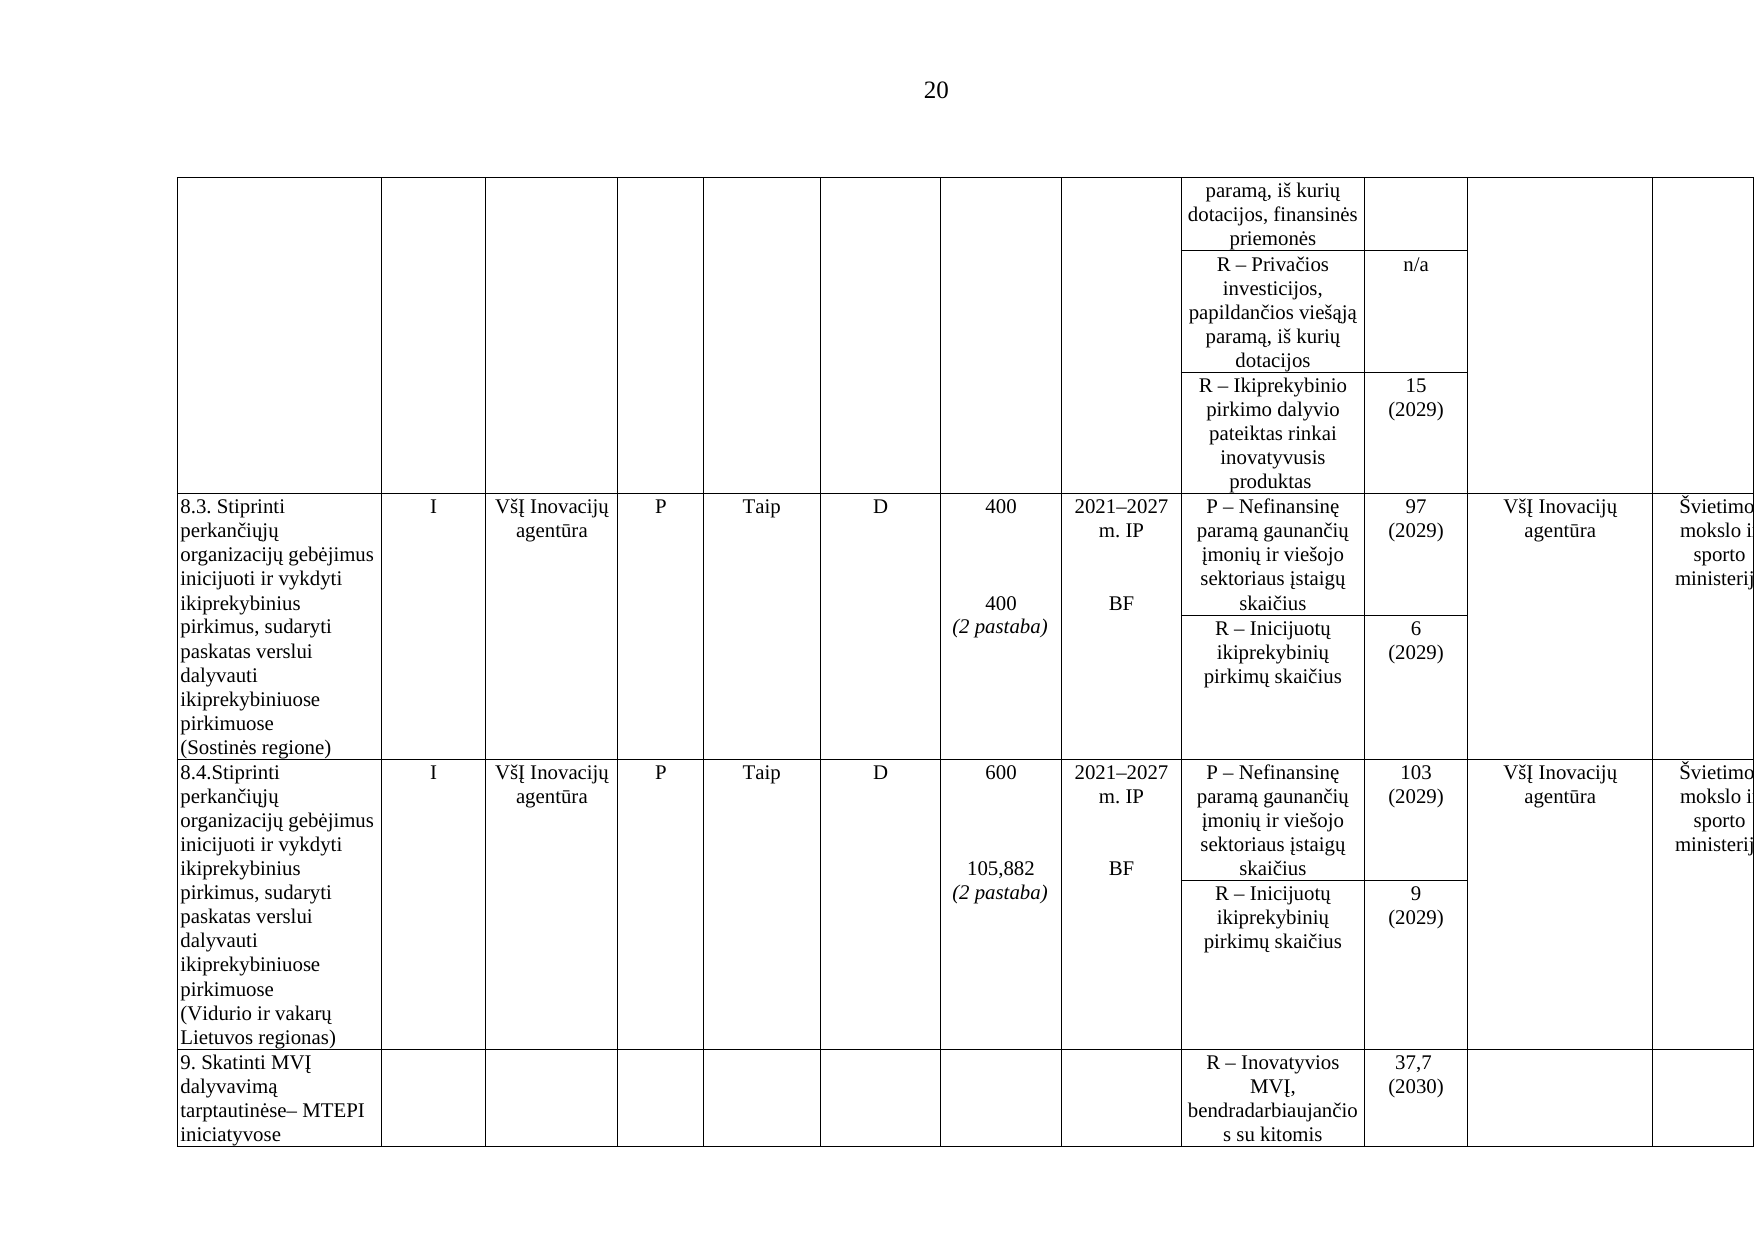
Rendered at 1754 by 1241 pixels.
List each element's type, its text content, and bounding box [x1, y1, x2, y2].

table_cell VšĮ Inovacijų agentūra [486, 760, 617, 1049]
table_cell n/a [1365, 251, 1467, 372]
table_cell [821, 1050, 940, 1146]
table_cell Švietimo, mokslo ir sporto ministerija [1653, 178, 1753, 493]
table_cell [178, 178, 381, 493]
table_cell [618, 1050, 703, 1146]
table_cell 8.4.Stiprinti perkančiųjų organizacijų gebėjimus inicijuoti ir vykdyti ikiprekybinius pirkimus, sudaryti paskatas verslui dalyvauti ikiprekybiniuose pirkimuose (Vidurio ir vakarų Lietuvos regionas) [178, 760, 381, 1049]
table_cell [486, 178, 617, 493]
table_cell D [821, 760, 940, 1049]
table_cell [382, 1050, 485, 1146]
table_cell 400 400 (2 pastaba) [941, 494, 1061, 759]
table_cell R – Inovatyvios MVĮ, bendradarbiaujančios su kitomis [1182, 1050, 1364, 1146]
table_cell [821, 178, 940, 493]
table_cell D [821, 494, 940, 759]
table_cell R – Privačios investicijos, papildančios viešąją paramą, iš kurių dotacijos [1182, 251, 1364, 372]
table_cell R – Ikiprekybinio pirkimo dalyvio pateiktas rinkai inovatyvusis produktas [1182, 373, 1364, 493]
table_cell 9. Skatinti MVĮ dalyvavimą tarptautinėse– MTEPI iniciatyvose [178, 1050, 381, 1146]
table_cell 600 105,882 (2 pastaba) [941, 760, 1061, 1049]
table_cell [1653, 1050, 1753, 1146]
table_cell [941, 178, 1061, 493]
table_cell [382, 178, 485, 493]
table_cell P – Nefinansinę paramą gaunančių įmonių ir viešojo sektoriaus įstaigų skaičius [1182, 760, 1364, 880]
table_cell I [382, 494, 485, 759]
table_cell P [618, 494, 703, 759]
table_cell [486, 1050, 617, 1146]
table_cell 6 (2029) [1365, 616, 1467, 759]
table_cell 15 (2029) [1365, 373, 1467, 493]
table_cell 97 (2029) [1365, 494, 1467, 614]
table_cell VšĮ Inovacijų agentūra [1468, 494, 1652, 759]
table_cell Švietimo, mokslo ir sporto ministerija [1653, 760, 1753, 1049]
table_cell paramą, iš kurių dotacijos, finansinės priemonės [1182, 178, 1364, 250]
table_cell 2021–2027 m. IP BF [1062, 760, 1181, 1049]
table_cell [1062, 178, 1181, 493]
table_cell [1365, 178, 1467, 250]
table_cell P – Nefinansinę paramą gaunančių įmonių ir viešojo sektoriaus įstaigų skaičius [1182, 494, 1364, 614]
table_cell Taip [704, 760, 820, 1049]
table_cell 103 (2029) [1365, 760, 1467, 880]
table_cell R – Inicijuotų ikiprekybinių pirkimų skaičius [1182, 881, 1364, 1049]
table_cell Švietimo, mokslo ir sporto ministerija [1653, 494, 1753, 759]
table_cell [704, 178, 820, 493]
table_cell VšĮ Inovacijų agentūra [486, 494, 617, 759]
table_cell Taip [704, 494, 820, 759]
table_cell [704, 1050, 820, 1146]
table_cell 37,7 (2030) [1365, 1050, 1467, 1146]
table_cell VšĮ Inovacijų agentūra [1468, 760, 1652, 1049]
table_cell 8.3. Stiprinti perkančiųjų organizacijų gebėjimus inicijuoti ir vykdyti ikiprekybinius pirkimus, sudaryti paskatas verslui dalyvauti ikiprekybiniuose pirkimuose (Sostinės regione) [178, 494, 381, 759]
table_cell I [382, 760, 485, 1049]
table_cell [1468, 178, 1652, 493]
table_cell [941, 1050, 1061, 1146]
table_cell [618, 178, 703, 493]
table_cell 2021–2027 m. IP BF [1062, 494, 1181, 759]
table_cell P [618, 760, 703, 1049]
table_cell R – Inicijuotų ikiprekybinių pirkimų skaičius [1182, 616, 1364, 759]
table_cell 9 (2029) [1365, 881, 1467, 1049]
table_cell [1468, 1050, 1652, 1146]
table_cell [1062, 1050, 1181, 1146]
